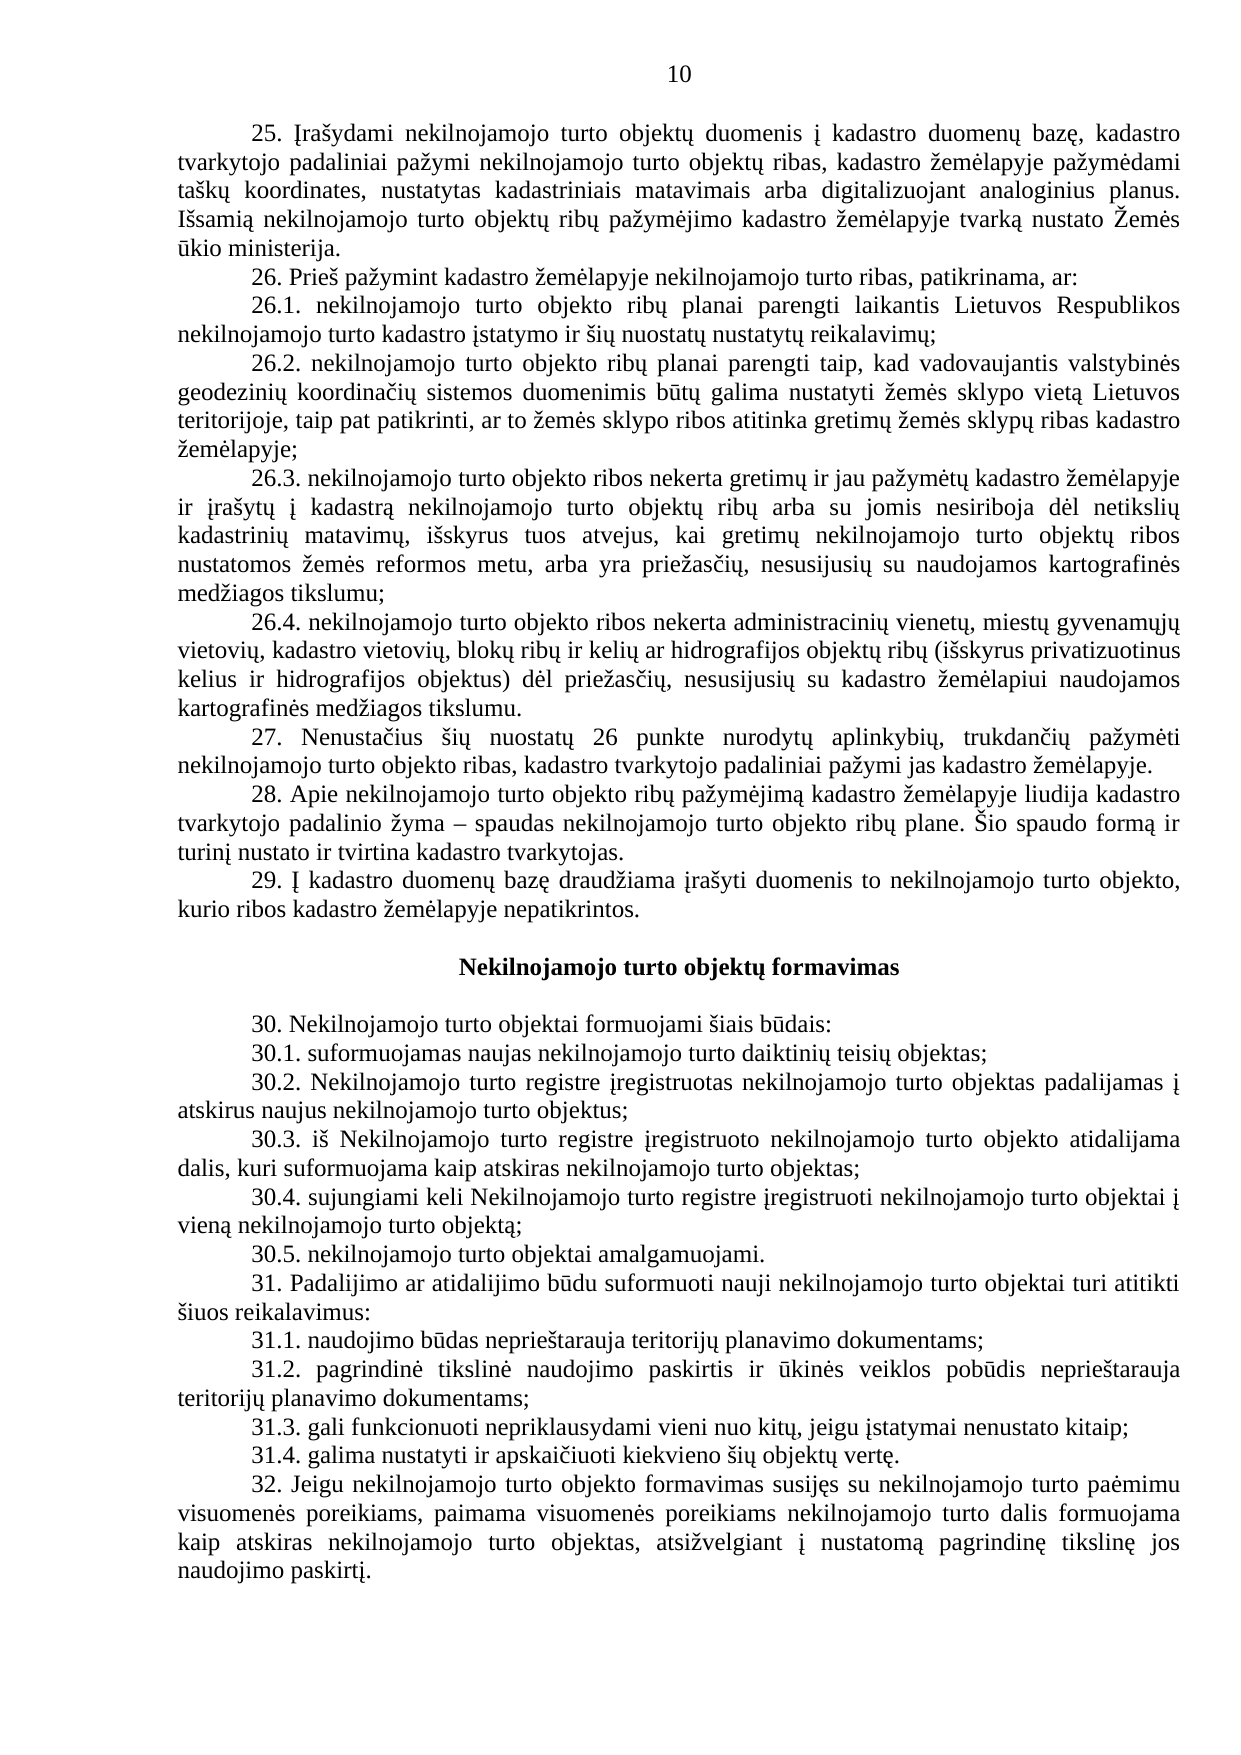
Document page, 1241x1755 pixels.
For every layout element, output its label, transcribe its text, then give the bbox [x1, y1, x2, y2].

text 31. Padalijimo ar atidalijimo būdu suformuoti nauji nekilnojamojo turto objektai turi atitikti šiuos reikalavimus: [177, 1268, 1181, 1326]
text 26. Prieš pažymint kadastro žemėlapyje nekilnojamojo turto ribas, patikrinama, ar: [177, 262, 1181, 291]
text 30.3. iš Nekilnojamojo turto registre įregistruoto nekilnojamojo turto objekto atidalijama dalis, kuri suformuojama kaip atskiras nekilnojamojo turto objektas; [177, 1124, 1181, 1182]
text 26.4. nekilnojamojo turto objekto ribos nekerta administracinių vienetų, miestų gyvenamųjų vietovių, kadastro vietovių, blokų ribų ir kelių ar hidrografijos objektų ribų (išskyrus privatizuotinus kelius ir hidrografijos objektus) dėl priežasčių, nesusijusių su kadastro žemėlapiui naudojamos kartografinės medžiagos tikslumu. [177, 607, 1181, 722]
text 30.5. nekilnojamojo turto objektai amalgamuojami. [177, 1239, 1181, 1268]
text 30.4. sujungiami keli Nekilnojamojo turto registre įregistruoti nekilnojamojo turto objektai į vieną nekilnojamojo turto objektą; [177, 1182, 1181, 1239]
text 30. Nekilnojamojo turto objektai formuojami šiais būdais: [177, 1009, 1181, 1038]
text 30.2. Nekilnojamojo turto registre įregistruotas nekilnojamojo turto objektas padalijamas į atskirus naujus nekilnojamojo turto objektus; [177, 1067, 1181, 1124]
text 26.1. nekilnojamojo turto objekto ribų planai parengti laikantis Lietuvos Respublikos nekilnojamojo turto kadastro įstatymo ir šių nuostatų nustatytų reikalavimų; [177, 291, 1181, 348]
text 31.1. naudojimo būdas neprieštarauja teritorijų planavimo dokumentams; [177, 1326, 1181, 1354]
text 32. Jeigu nekilnojamojo turto objekto formavimas susijęs su nekilnojamojo turto paėmimu visuomenės poreikiams, paimama visuomenės poreikiams nekilnojamojo turto dalis formuojama kaip atskiras nekilnojamojo turto objektas, atsižvelgiant į nustatomą pagrindinę tikslinę jos naudojimo paskirtį. [177, 1469, 1181, 1584]
text 29. Į kadastro duomenų bazę draudžiama įrašyti duomenis to nekilnojamojo turto objekto, kurio ribos kadastro žemėlapyje nepatikrintos. [177, 866, 1181, 923]
text 27. Nenustačius šių nuostatų 26 punkte nurodytų aplinkybių, trukdančių pažymėti nekilnojamojo turto objekto ribas, kadastro tvarkytojo padaliniai pažymi jas kadastro žemėlapyje. [177, 722, 1181, 779]
text 26.3. nekilnojamojo turto objekto ribos nekerta gretimų ir jau pažymėtų kadastro žemėlapyje ir įrašytų į kadastrą nekilnojamojo turto objektų ribų arba su jomis nesiriboja dėl netikslių kadastrinių matavimų, išskyrus tuos atvejus, kai gretimų nekilnojamojo turto objektų ribos nustatomos žemės reformos metu, arba yra priežasčių, nesusijusių su naudojamos kartografinės medžiagos tikslumu; [177, 463, 1181, 607]
text Nekilnojamojo turto objektų formavimas [177, 952, 1181, 981]
text 31.4. galima nustatyti ir apskaičiuoti kiekvieno šių objektų vertę. [177, 1441, 1181, 1469]
text 31.3. gali funkcionuoti nepriklausydami vieni nuo kitų, jeigu įstatymai nenustato kitaip; [177, 1412, 1181, 1441]
text 25. Įrašydami nekilnojamojo turto objektų duomenis į kadastro duomenų bazę, kadastro tvarkytojo padaliniai pažymi nekilnojamojo turto objektų ribas, kadastro žemėlapyje pažymėdami taškų koordinates, nustatytas kadastriniais matavimais arba digitalizuojant analoginius planus. Išsamią nekilnojamojo turto objektų ribų pažymėjimo kadastro žemėlapyje tvarką nustato Žemės ūkio ministerija. [177, 118, 1181, 262]
text 30.1. suformuojamas naujas nekilnojamojo turto daiktinių teisių objektas; [177, 1038, 1181, 1067]
text 28. Apie nekilnojamojo turto objekto ribų pažymėjimą kadastro žemėlapyje liudija kadastro tvarkytojo padalinio žyma – spaudas nekilnojamojo turto objekto ribų plane. Šio spaudo formą ir turinį nustato ir tvirtina kadastro tvarkytojas. [177, 779, 1181, 866]
text 31.2. pagrindinė tikslinė naudojimo paskirtis ir ūkinės veiklos pobūdis neprieštarauja teritorijų planavimo dokumentams; [177, 1354, 1181, 1412]
text 26.2. nekilnojamojo turto objekto ribų planai parengti taip, kad vadovaujantis valstybinės geodezinių koordinačių sistemos duomenimis būtų galima nustatyti žemės sklypo vietą Lietuvos teritorijoje, taip pat patikrinti, ar to žemės sklypo ribos atitinka gretimų žemės sklypų ribas kadastro žemėlapyje; [177, 348, 1181, 463]
